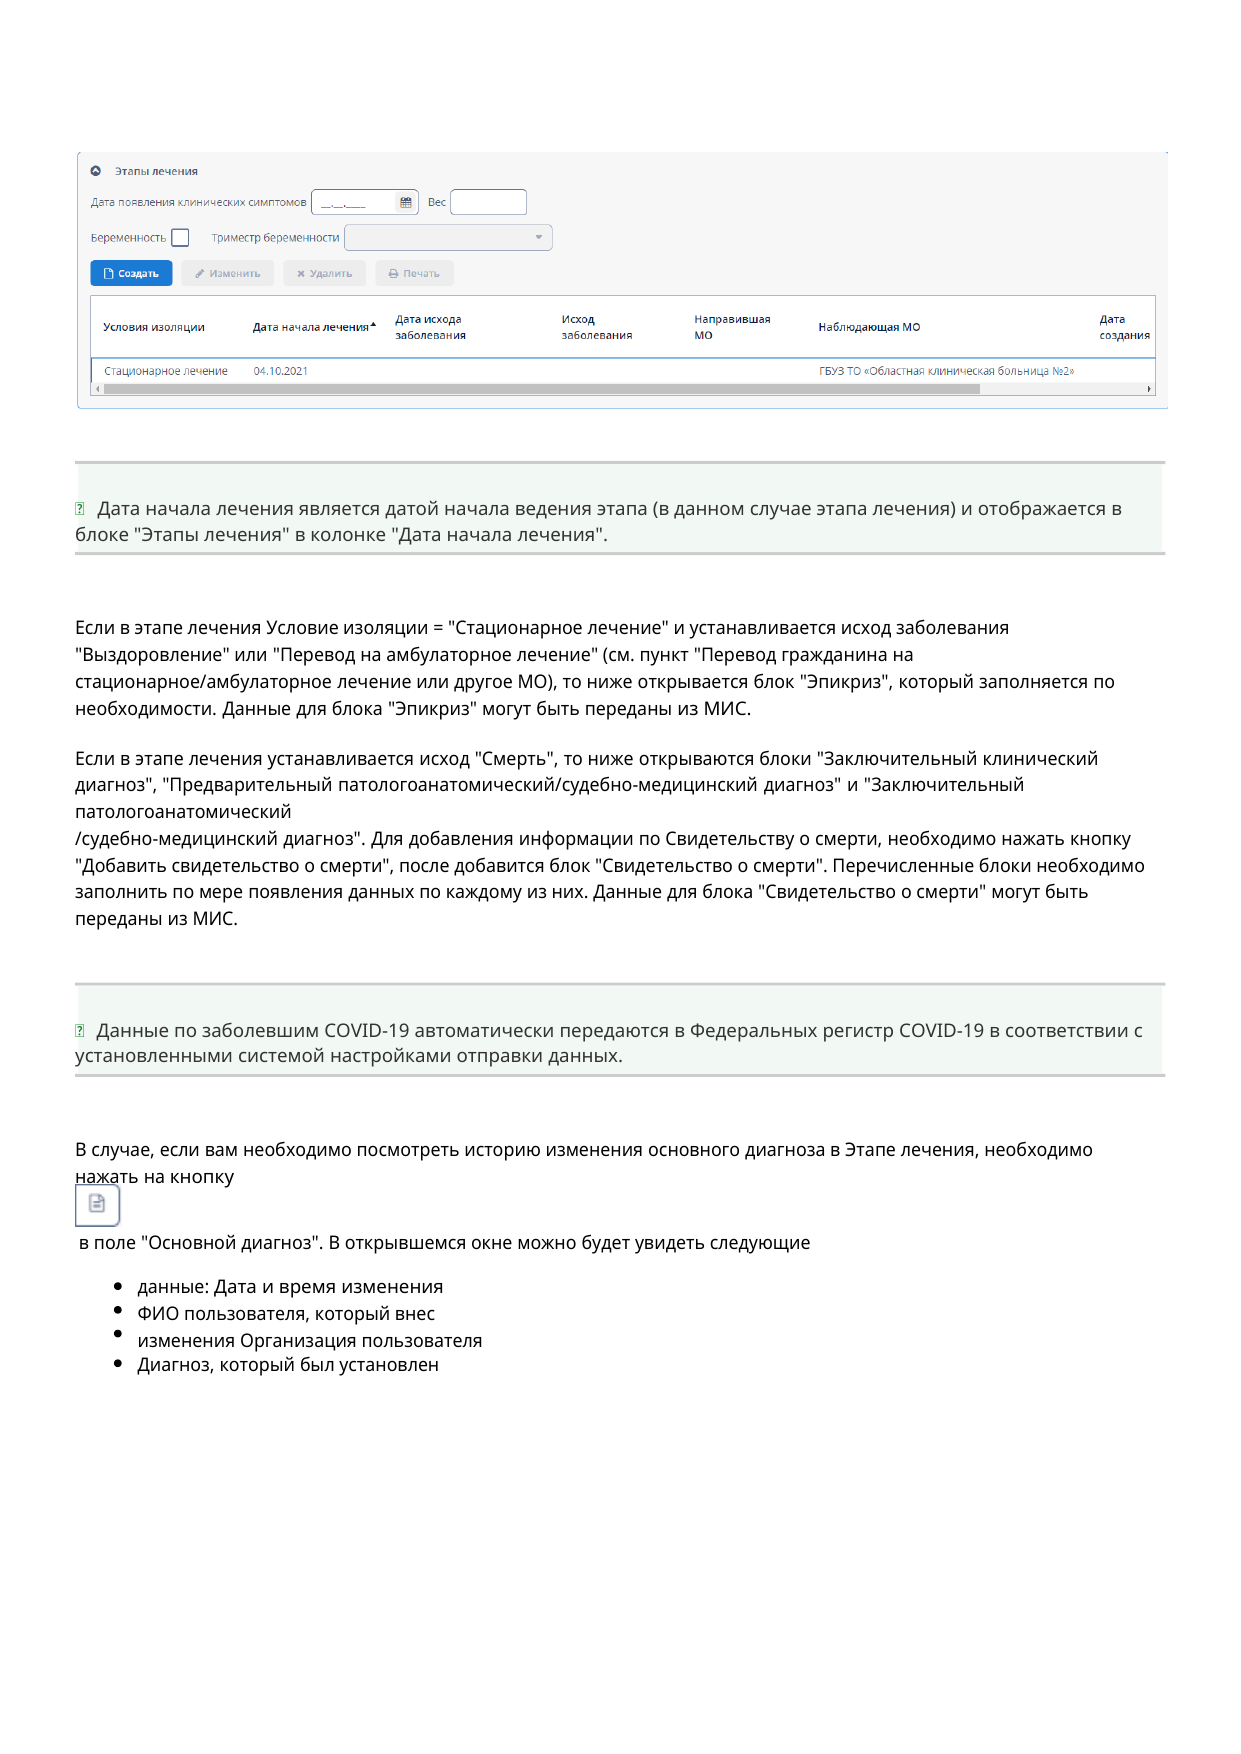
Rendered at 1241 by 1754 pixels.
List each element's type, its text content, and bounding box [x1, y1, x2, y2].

text в поле "Основной диагноз". В открывшемся окне можно будет увидеть следующие данные: Дата и время изменения [79, 1210, 871, 1299]
picture [77, 152, 1168, 409]
text Если в этапе лечения устанавливается исход "Смерть", то ниже открываются блоки "Заключительный клинический диагноз", "Предварительный патологоанатомический/судебно-медицинский диагноз" и "Заключительный патологоанатомический [75, 745, 1178, 824]
text Если в этапе лечения Условие изоляции = "Стационарное лечение" и устанавливается исход заболевания "Выздоровление" или "Перевод на амбулаторное лечение" (см. пункт "Перевод гражданина на стационарное/амбулаторное лечение или другое МО), то ниже открывается блок "Эпикриз", который заполняется по необходимости. Данные для блока "Эпикриз" могут быть переданы из МИС. [75, 614, 1155, 720]
text ФИО пользователя, который внес изменения Организация пользователя [137, 1300, 522, 1352]
text  Данные по заболевшим COVID-19 автоматически передаются в Федеральных регистр COVID-19 в соответствии с установленными системой настройками отправки данных. [75, 1017, 1165, 1068]
text  Дата начала лечения является датой начала ведения этапа (в данном случае этапа лечения) и отображается в блоке "Этапы лечения" в колонке "Дата начала лечения". [75, 495, 1165, 546]
text В случае, если вам необходимо посмотреть историю изменения основного диагноза в Этапе лечения, необходимо нажать на кнопку [75, 1136, 1151, 1189]
text Диагноз, который был установлен [137, 1354, 1178, 1376]
text /судебно-медицинский диагноз". Для добавления информации по Свидетельству о смерти, необходимо нажать кнопку "Добавить свидетельство о смерти", после добавится блок "Свидетельство о смерти". Перечисленные блоки необходимо заполнить по мере появления данных по каждому из них. Данные для блока "Свидетельство о смерти" могут быть переданы из МИС. [75, 825, 1178, 931]
picture [75, 1189, 122, 1227]
